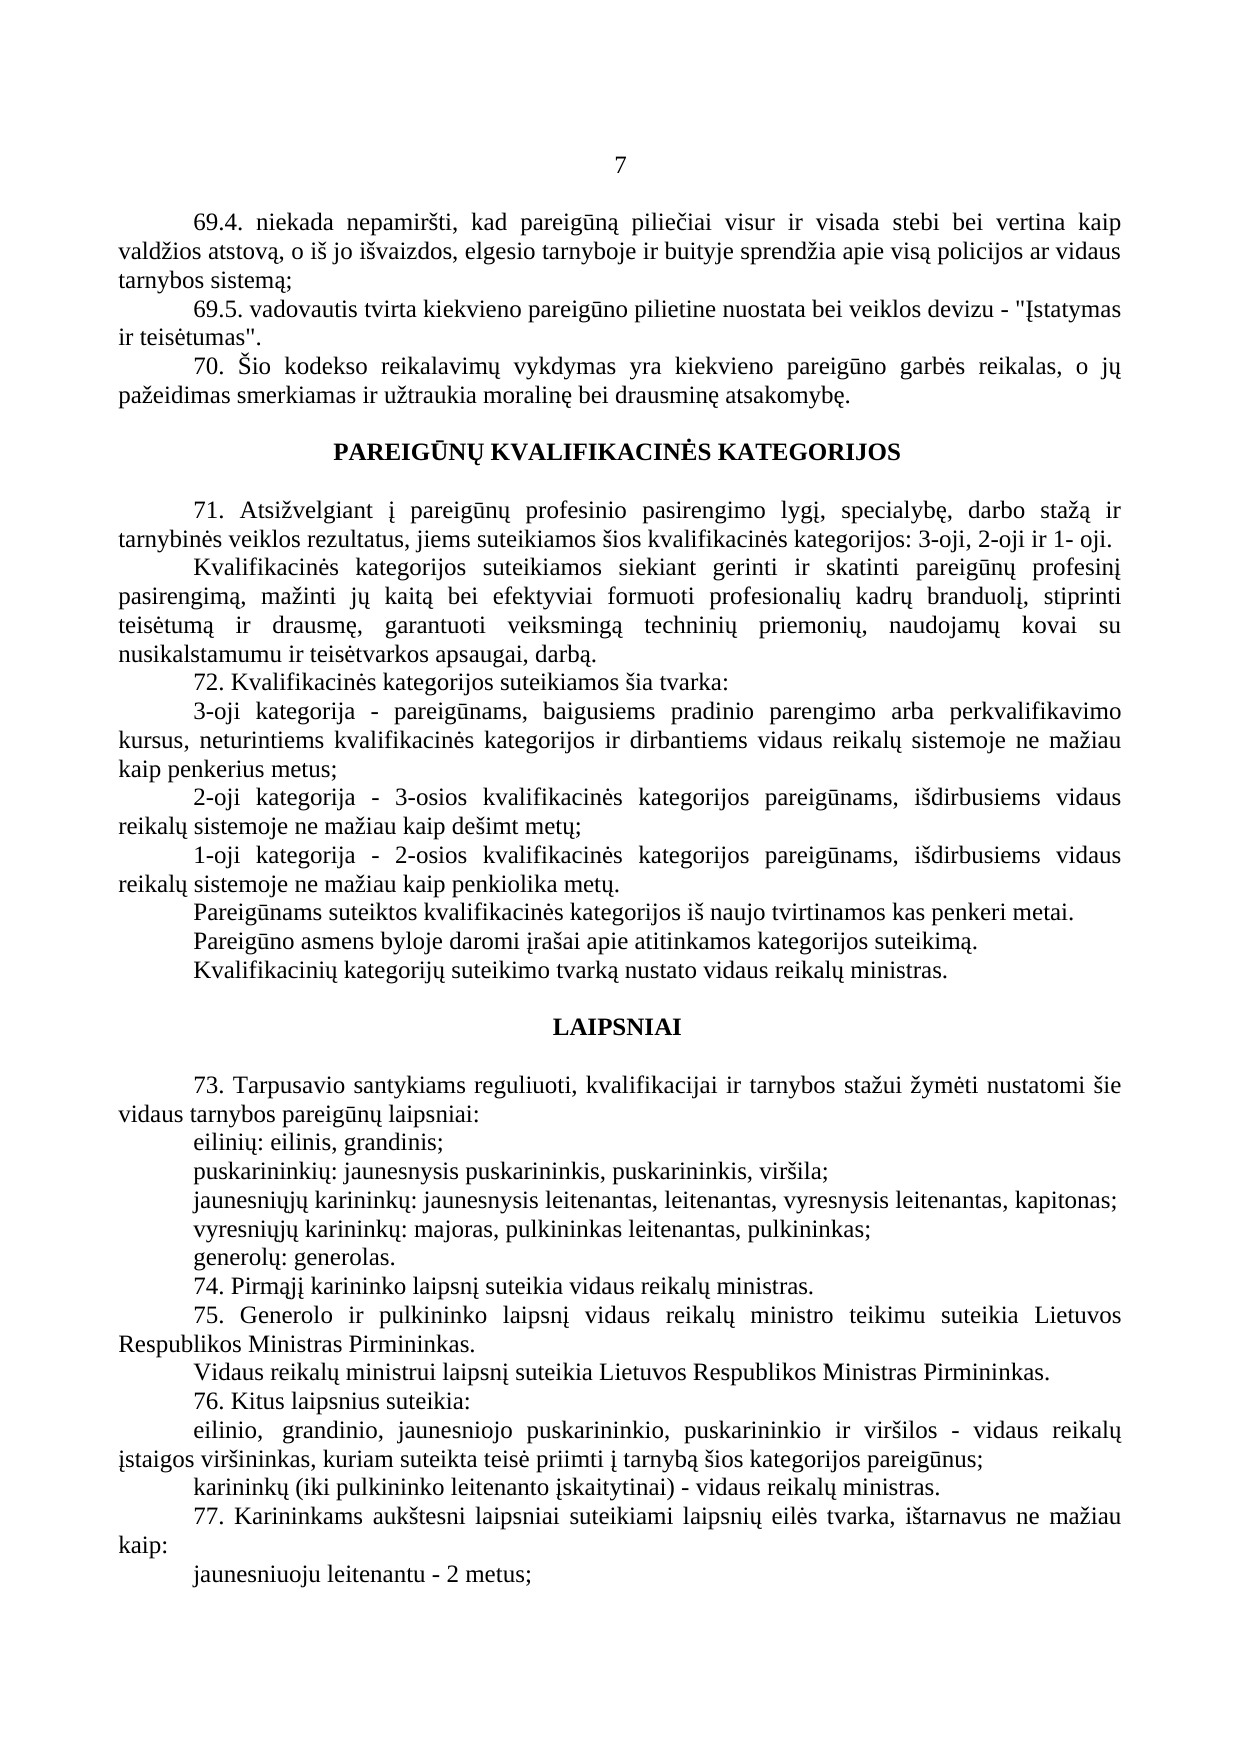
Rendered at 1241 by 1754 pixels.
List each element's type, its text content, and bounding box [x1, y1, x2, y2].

text 74. Pirmąjį karininko laipsnį suteikia vidaus reikalų ministras. [118, 1271, 1122, 1300]
text 70. Šio kodekso reikalavimų vykdymas yra kiekvieno pareigūno garbės reikalas, o jų pažeidimas smerkiamas ir užtraukia moralinę bei drausminę atsakomybę. [118, 351, 1122, 409]
text 75. Generolo ir pulkininko laipsnį vidaus reikalų ministro teikimu suteikia Lietuvos Respublikos Ministras Pirmininkas. [118, 1300, 1122, 1357]
text 76. Kitus laipsnius suteikia: [118, 1386, 1122, 1415]
text 69.5. vadovautis tvirta kiekvieno pareigūno pilietine nuostata bei veiklos devizu - "Įstatymas ir teisėtumas". [118, 294, 1122, 351]
text 1-oji kategorija - 2-osios kvalifikacinės kategorijos pareigūnams, išdirbusiems vidaus reikalų sistemoje ne mažiau kaip penkiolika metų. [118, 840, 1122, 897]
text 69.4. niekada nepamiršti, kad pareigūną piliečiai visur ir visada stebi bei vertina kaip valdžios atstovą, o iš jo išvaizdos, elgesio tarnyboje ir buityje sprendžia apie visą policijos ar vidaus tarnybos sistemą; [118, 207, 1122, 294]
text puskarininkių: jaunesnysis puskarininkis, puskarininkis, viršila; [118, 1156, 1122, 1185]
text generolų: generolas. [118, 1242, 1122, 1271]
text 77. Karininkams aukštesni laipsniai suteikiami laipsnių eilės tvarka, ištarnavus ne mažiau kaip: [118, 1501, 1122, 1559]
text 72. Kvalifikacinės kategorijos suteikiamos šia tvarka: [118, 667, 1122, 696]
text 73. Tarpusavio santykiams reguliuoti, kvalifikacijai ir tarnybos stažui žymėti nustatomi šie vidaus tarnybos pareigūnų laipsniai: [118, 1070, 1122, 1127]
text 3-oji kategorija - pareigūnams, baigusiems pradinio parengimo arba perkvalifikavimo kursus, neturintiems kvalifikacinės kategorijos ir dirbantiems vidaus reikalų sistemoje ne mažiau kaip penkerius metus; [118, 696, 1122, 782]
text karininkų (iki pulkininko leitenanto įskaitytinai) - vidaus reikalų ministras. [118, 1472, 1122, 1501]
text Pareigūnams suteiktos kvalifikacinės kategorijos iš naujo tvirtinamos kas penkeri metai. [118, 897, 1122, 926]
text Pareigūno asmens byloje daromi įrašai apie atitinkamos kategorijos suteikimą. [118, 926, 1122, 955]
text Kvalifikacinės kategorijos suteikiamos siekiant gerinti ir skatinti pareigūnų profesinį pasirengimą, mažinti jų kaitą bei efektyviai formuoti profesionalių kadrų branduolį, stiprinti teisėtumą ir drausmę, garantuoti veiksmingą techninių priemonių, naudojamų kovai su nusikalstamumu ir teisėtvarkos apsaugai, darbą. [118, 552, 1122, 667]
text LAIPSNIAI [118, 1012, 1122, 1041]
text 71. Atsižvelgiant į pareigūnų profesinio pasirengimo lygį, specialybę, darbo stažą ir tarnybinės veiklos rezultatus, jiems suteikiamos šios kvalifikacinės kategorijos: 3-oji, 2-oji ir 1- oji. [118, 495, 1122, 552]
text eilinių: eilinis, grandinis; [118, 1127, 1122, 1156]
text jaunesniuoju leitenantu - 2 metus; [118, 1559, 1122, 1587]
text PAREIGŪNŲ KVALIFIKACINĖS KATEGORIJOS [118, 437, 1122, 466]
text Vidaus reikalų ministrui laipsnį suteikia Lietuvos Respublikos Ministras Pirmininkas. [118, 1357, 1122, 1386]
text eilinio, grandinio, jaunesniojo puskarininkio, puskarininkio ir viršilos - vidaus reikalų įstaigos viršininkas, kuriam suteikta teisė priimti į tarnybą šios kategorijos pareigūnus; [118, 1415, 1122, 1472]
text jaunesniųjų karininkų: jaunesnysis leitenantas, leitenantas, vyresnysis leitenantas, kapitonas; [118, 1185, 1122, 1214]
text 2-oji kategorija - 3-osios kvalifikacinės kategorijos pareigūnams, išdirbusiems vidaus reikalų sistemoje ne mažiau kaip dešimt metų; [118, 782, 1122, 840]
text Kvalifikacinių kategorijų suteikimo tvarką nustato vidaus reikalų ministras. [118, 955, 1122, 984]
text vyresniųjų karininkų: majoras, pulkininkas leitenantas, pulkininkas; [118, 1214, 1122, 1242]
